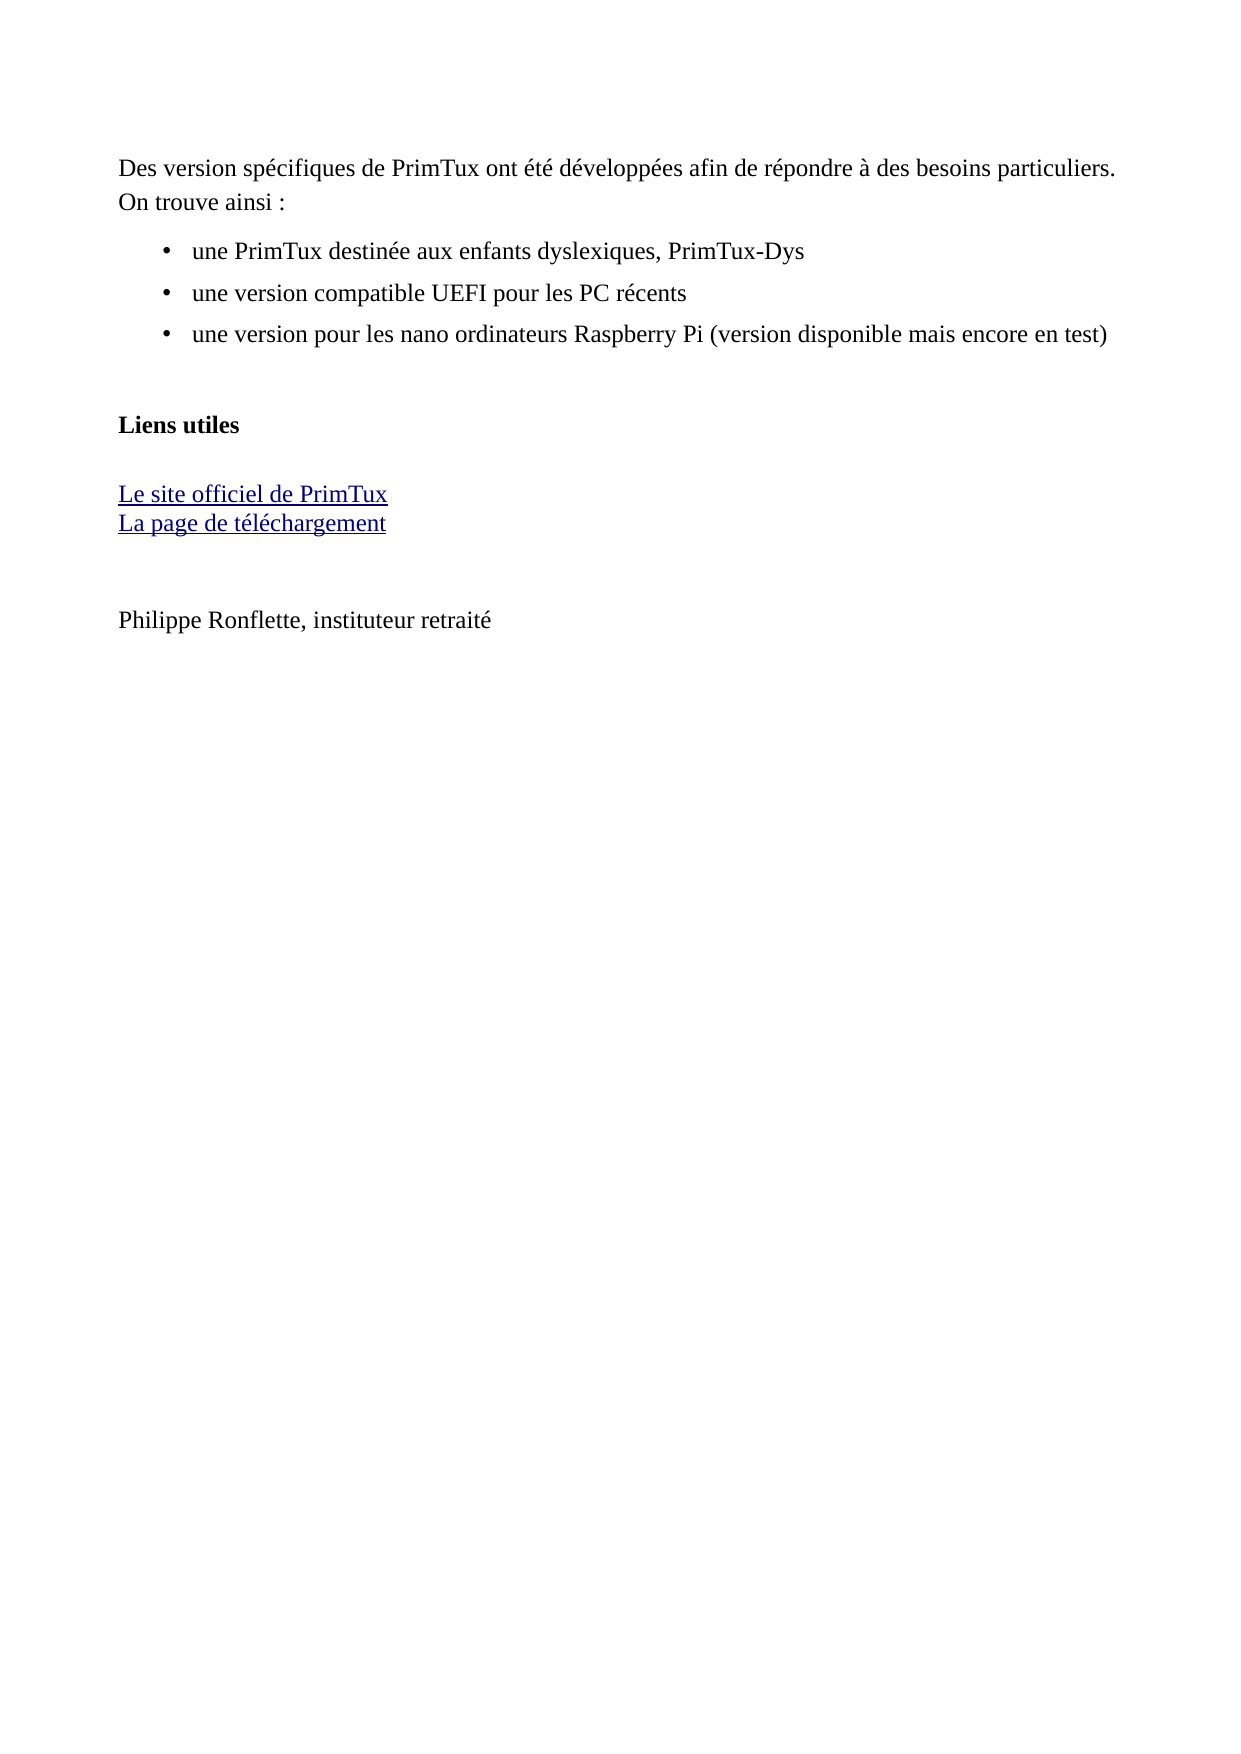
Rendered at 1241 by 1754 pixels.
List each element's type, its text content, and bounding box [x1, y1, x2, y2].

list une version compatible UEFI pour les PC récents [162, 278, 1122, 307]
text Philippe Ronflette, instituteur retraité [118, 606, 1122, 634]
text La page de téléchargement [118, 508, 1122, 537]
list une version pour les nano ordinateurs Raspberry Pi (version disponible mais encore en test) [162, 319, 1122, 348]
list une PrimTux destinée aux enfants dyslexiques, PrimTux-Dys [162, 236, 1122, 265]
text Des version spécifiques de PrimTux ont été développées afin de répondre à des besoins particuliers. [118, 153, 1122, 181]
text Liens utiles [118, 410, 1122, 439]
text Le site officiel de PrimTux [118, 479, 1122, 508]
text On trouve ainsi : [118, 187, 1122, 216]
